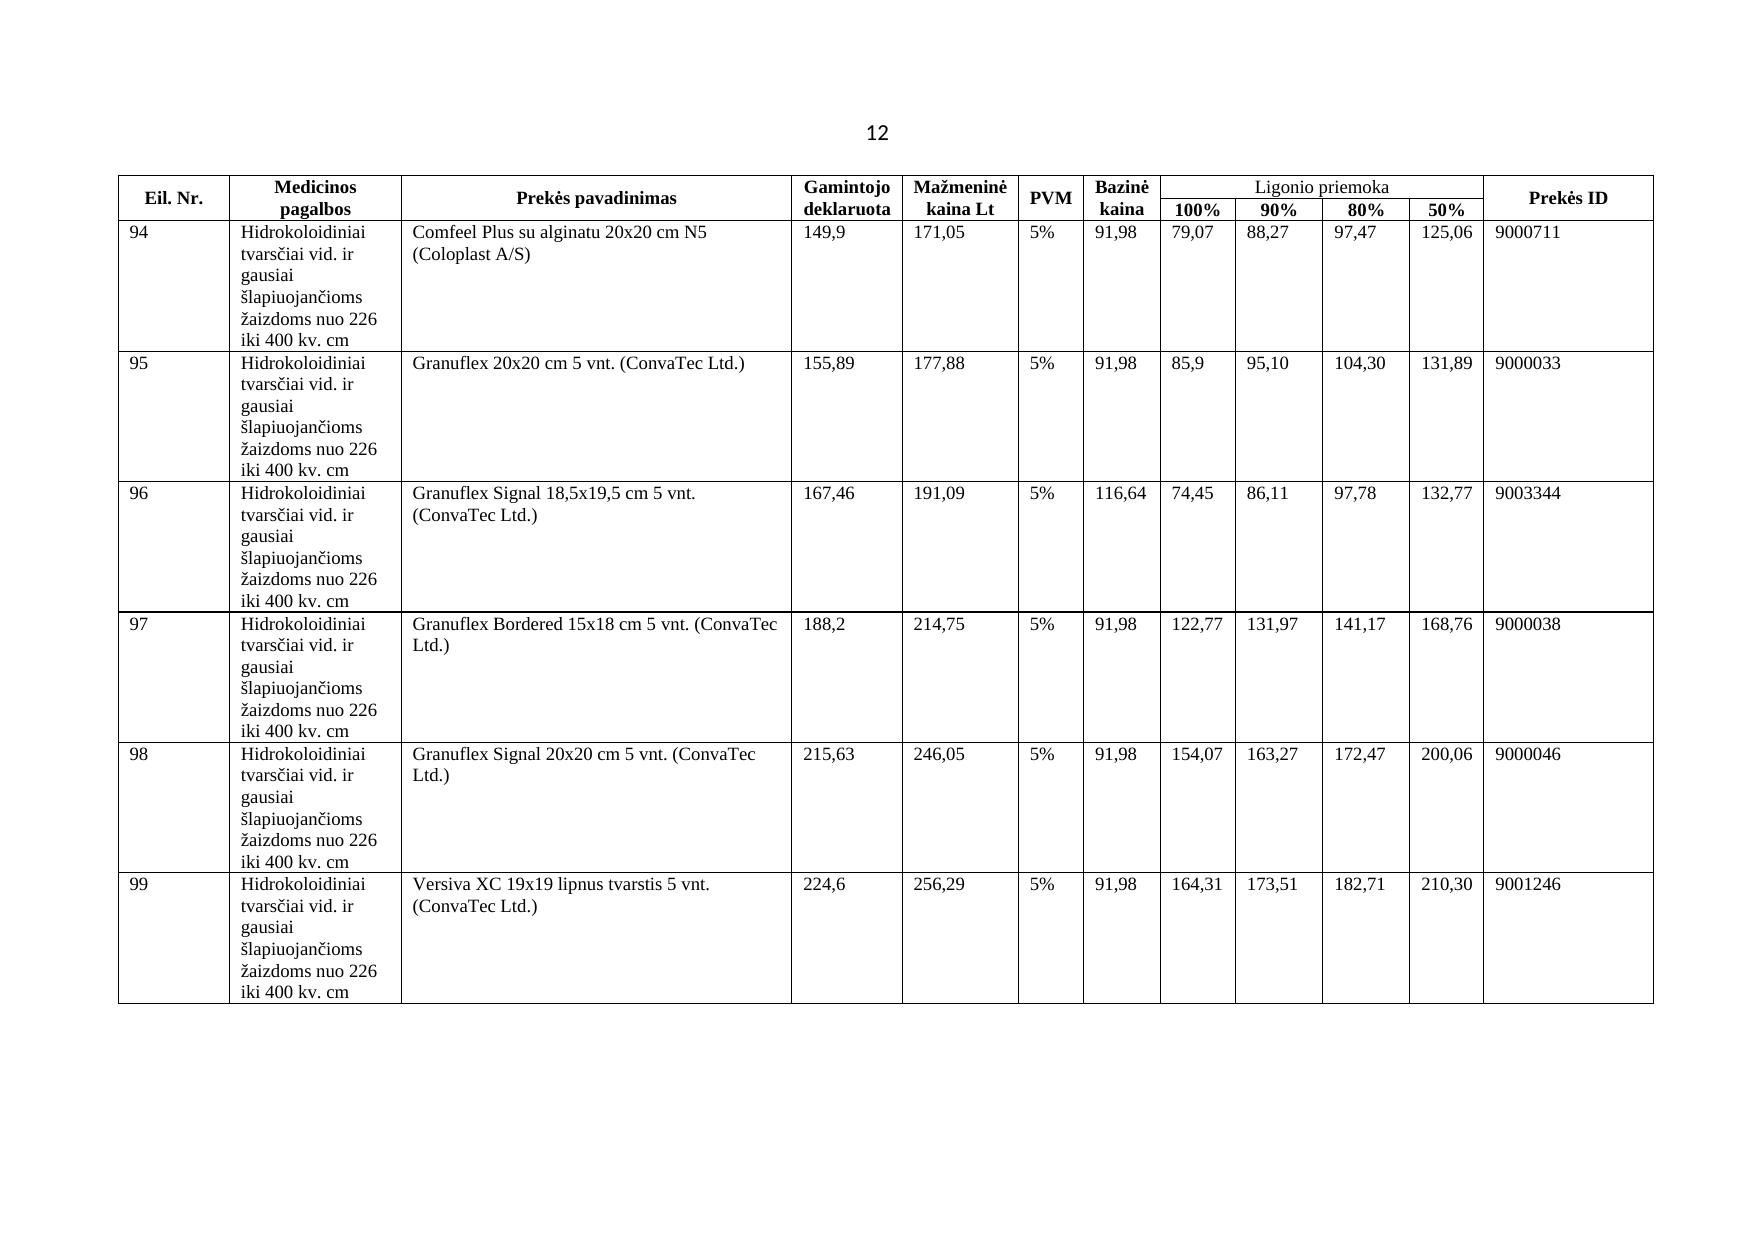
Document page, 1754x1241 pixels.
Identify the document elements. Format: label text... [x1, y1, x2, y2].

table_cell 95 [119, 352, 229, 481]
table_cell 5% [1019, 613, 1083, 742]
table_cell 97,47 [1323, 221, 1409, 351]
table_cell 86,11 [1236, 482, 1322, 611]
table_cell Granuflex 20x20 cm 5 vnt. (ConvaTec Ltd.) [402, 352, 791, 481]
table_cell 9003344 [1484, 482, 1653, 611]
table_cell 149,9 [792, 221, 902, 351]
table_cell 173,51 [1236, 873, 1322, 1003]
table_cell 9000711 [1484, 221, 1653, 351]
table_cell 98 [119, 743, 229, 872]
table_header Prekės pavadinimas [402, 176, 791, 220]
table_cell 96 [119, 482, 229, 611]
table_cell 5% [1019, 221, 1083, 351]
table_cell 9000046 [1484, 743, 1653, 872]
table_cell 171,05 [903, 221, 1018, 351]
table_cell 210,30 [1410, 873, 1483, 1003]
table_cell 5% [1019, 743, 1083, 872]
table_cell 79,07 [1161, 221, 1235, 351]
table_cell 94 [119, 221, 229, 351]
table_cell Hidrokoloidiniai tvarsčiai vid. ir gausiai šlapiuojančioms žaizdoms nuo 226 iki 400 kv. cm [230, 873, 401, 1003]
table_cell 172,47 [1323, 743, 1409, 872]
table_cell 95,10 [1236, 352, 1322, 481]
table_cell 191,09 [903, 482, 1018, 611]
table_cell Hidrokoloidiniai tvarsčiai vid. ir gausiai šlapiuojančioms žaizdoms nuo 226 iki 400 kv. cm [230, 482, 401, 611]
table_cell 200,06 [1410, 743, 1483, 872]
table_header Eil. Nr. [119, 176, 229, 220]
table_cell 99 [119, 873, 229, 1003]
table_cell 116,64 [1084, 482, 1160, 611]
table_cell Granuflex Signal 18,5x19,5 cm 5 vnt. (ConvaTec Ltd.) [402, 482, 791, 611]
table_cell 97 [119, 613, 229, 742]
table_cell 125,06 [1410, 221, 1483, 351]
table_header Medicinos pagalbos priemonių grupė [230, 176, 401, 220]
table_cell Comfeel Plus su alginatu 20x20 cm N5 (Coloplast A/S) [402, 221, 791, 351]
table_cell 224,6 [792, 873, 902, 1003]
table_cell 131,97 [1236, 613, 1322, 742]
table_cell 215,63 [792, 743, 902, 872]
table_cell 91,98 [1084, 743, 1160, 872]
table_cell 155,89 [792, 352, 902, 481]
table_cell 246,05 [903, 743, 1018, 872]
table_cell 100% [1161, 199, 1235, 220]
table_header PVM [1019, 176, 1083, 220]
table_cell 9001246 [1484, 873, 1653, 1003]
table_cell 74,45 [1161, 482, 1235, 611]
table_cell 131,89 [1410, 352, 1483, 481]
table_cell 168,76 [1410, 613, 1483, 742]
table_cell 141,17 [1323, 613, 1409, 742]
table_cell 163,27 [1236, 743, 1322, 872]
table_cell 177,88 [903, 352, 1018, 481]
table_cell 5% [1019, 352, 1083, 481]
table_cell 122,77 [1161, 613, 1235, 742]
table_cell 5% [1019, 873, 1083, 1003]
table_cell 132,77 [1410, 482, 1483, 611]
table_cell 188,2 [792, 613, 902, 742]
table_cell 91,98 [1084, 613, 1160, 742]
table_cell 91,98 [1084, 352, 1160, 481]
table_cell 50% [1410, 199, 1483, 220]
table_cell 85,9 [1161, 352, 1235, 481]
table_cell Hidrokoloidiniai tvarsčiai vid. ir gausiai šlapiuojančioms žaizdoms nuo 226 iki 400 kv. cm [230, 613, 401, 742]
table_header Bazinė kaina Lt [1084, 176, 1160, 220]
table_cell 5% [1019, 482, 1083, 611]
table_cell 88,27 [1236, 221, 1322, 351]
table_cell 164,31 [1161, 873, 1235, 1003]
table_cell 154,07 [1161, 743, 1235, 872]
table_cell Granuflex Bordered 15x18 cm 5 vnt. (ConvaTec Ltd.) [402, 613, 791, 742]
table_cell 9000038 [1484, 613, 1653, 742]
table_cell 214,75 [903, 613, 1018, 742]
table_cell Hidrokoloidiniai tvarsčiai vid. ir gausiai šlapiuojančioms žaizdoms nuo 226 iki 400 kv. cm [230, 743, 401, 872]
table_cell Hidrokoloidiniai tvarsčiai vid. ir gausiai šlapiuojančioms žaizdoms nuo 226 iki 400 kv. cm [230, 352, 401, 481]
table_cell 97,78 [1323, 482, 1409, 611]
table_header Ligonio priemoka [1161, 176, 1483, 197]
table_cell 256,29 [903, 873, 1018, 1003]
table_cell Hidrokoloidiniai tvarsčiai vid. ir gausiai šlapiuojančioms žaizdoms nuo 226 iki 400 kv. cm [230, 221, 401, 351]
table_cell 104,30 [1323, 352, 1409, 481]
table_cell 80% [1323, 199, 1409, 220]
table_cell Granuflex Signal 20x20 cm 5 vnt. (ConvaTec Ltd.) [402, 743, 791, 872]
table_header Gamintojo deklaruota kaina Lt [792, 176, 902, 220]
table_cell 182,71 [1323, 873, 1409, 1003]
table_cell 9000033 [1484, 352, 1653, 481]
table_cell Versiva XC 19x19 lipnus tvarstis 5 vnt. (ConvaTec Ltd.) [402, 873, 791, 1003]
table_cell 91,98 [1084, 873, 1160, 1003]
table_header Prekės ID [1484, 176, 1653, 220]
table_cell 91,98 [1084, 221, 1160, 351]
table_cell 167,46 [792, 482, 902, 611]
table_cell 90% [1236, 199, 1322, 220]
table_header Mažmeninė kaina Lt [903, 176, 1018, 220]
